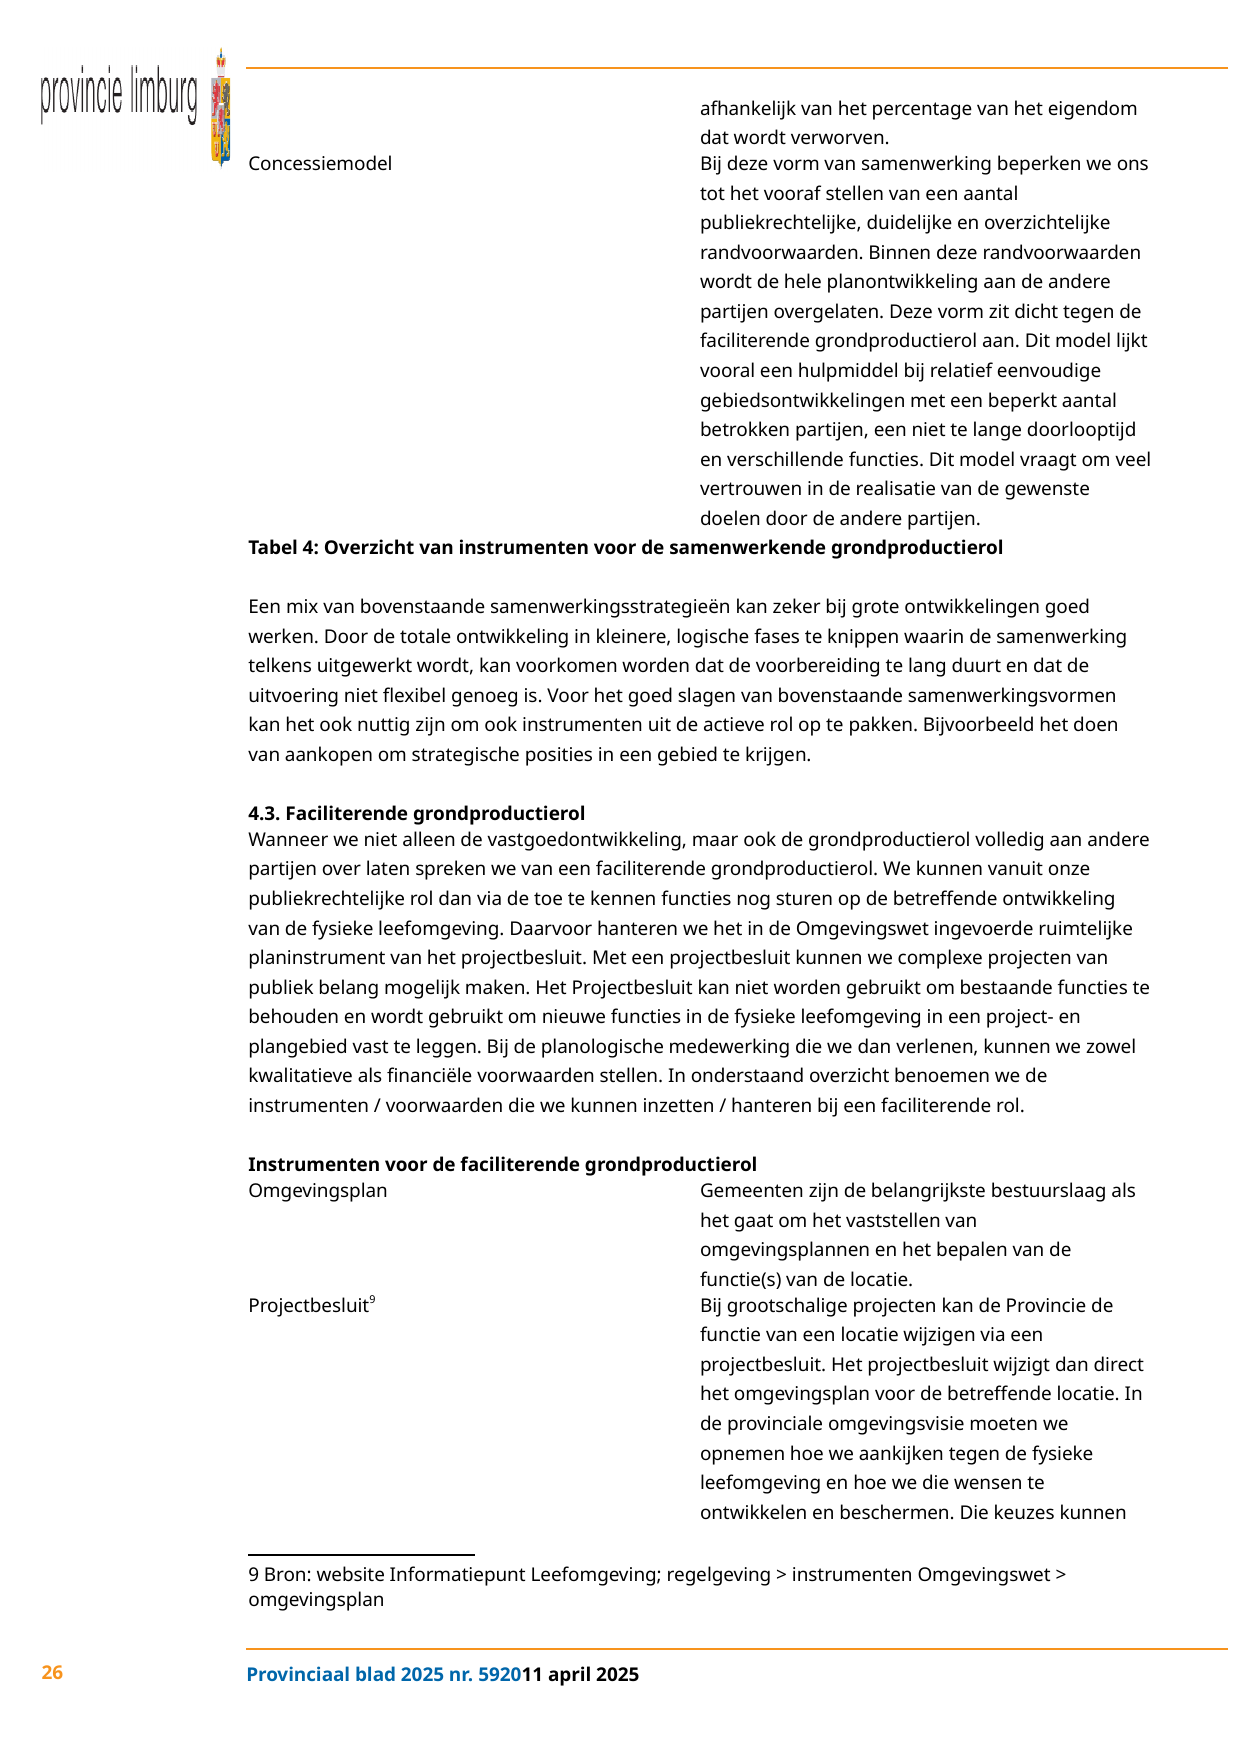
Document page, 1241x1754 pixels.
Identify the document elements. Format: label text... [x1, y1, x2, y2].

table_cell Gemeenten zijn de belangrijkste bestuurslaag als het gaat om het vaststellen van omgevingsplannen en het bepalen van de functie(s) van de locatie. [700, 1177, 1152, 1292]
text Een mix van bovenstaande samenwerkingsstrategieën kan zeker bij grote ontwikkelingen goed werken. Door de totale ontwikkeling in kleinere, logische fases te knippen waarin de samenwerking telkens uitgewerkt wordt, kan voorkomen worden dat de voorbereiding te lang duurt en dat de uitvoering niet flexibel genoeg is. Voor het goed slagen van bovenstaande samenwerkingsvormen kan het ook nuttig zijn om ook instrumenten uit de actieve rol op te pakken. Bijvoorbeeld het doen van aankopen om strategische posities in een gebied te krijgen. [248, 593, 1152, 767]
picture [41, 47, 231, 172]
table_cell afhankelijk van het percentage van het eigendom dat wordt verworven. [700, 95, 1152, 150]
table_cell Omgevingsplan [248, 1177, 700, 1292]
table_cell Projectbesluit [248, 1292, 700, 1524]
table_cell Bij grootschalige projecten kan de Provincie de functie van een locatie wijzigen via een projectbesluit. Het projectbesluit wijzigt dan direct het omgevingsplan voor de betreffende locatie. In de provinciale omgevingsvisie moeten we opnemen hoe we aankijken tegen de fysieke leefomgeving en hoe we die wensen te ontwikkelen en beschermen. Die keuzes kunnen [700, 1292, 1152, 1524]
text Wanneer we niet alleen de vastgoedontwikkeling, maar ook de grondproductierol volledig aan andere partijen over laten spreken we van een faciliterende grondproductierol. We kunnen vanuit onze publiekrechtelijke rol dan via de toe te kennen functies nog sturen op de betreffende ontwikkeling van de fysieke leefomgeving. Daarvoor hanteren we het in de Omgevingswet ingevoerde ruimtelijke planinstrument van het projectbesluit. Met een projectbesluit kunnen we complexe projecten van publiek belang mogelijk maken. Het Projectbesluit kan niet worden gebruikt om bestaande functies te behouden en wordt gebruikt om nieuwe functies in de fysieke leefomgeving in een project- en plangebied vast te leggen. Bij de planologische medewerking die we dan verlenen, kunnen we zowel kwalitatieve als financiële voorwaarden stellen. In onderstaand overzicht benoemen we de instrumenten / voorwaarden die we kunnen inzetten / hanteren bij een faciliterende rol. [248, 826, 1152, 1118]
text Tabel 4: Overzicht van instrumenten voor de samenwerkende grondproductierol [248, 534, 1152, 560]
table_cell Bij deze vorm van samenwerking beperken we ons tot het vooraf stellen van een aantal publiekrechtelijke, duidelijke en overzichtelijke randvoorwaarden. Binnen deze randvoorwaarden wordt de hele planontwikkeling aan de andere partijen overgelaten. Deze vorm zit dicht tegen de faciliterende grondproductierol aan. Dit model lijkt vooral een hulpmiddel bij relatief eenvoudige gebiedsontwikkelingen met een beperkt aantal betrokken partijen, een niet te lange doorlooptijd en verschillende functies. Dit model vraagt om veel vertrouwen in de realisatie van de gewenste doelen door de andere partijen. [700, 150, 1152, 531]
table_cell [248, 95, 700, 150]
text 4.3. Faciliterende grondproductierol [248, 800, 1152, 826]
table_header Instrumenten voor de faciliterende grondproductierol [248, 1152, 1152, 1177]
table_cell Concessiemodel [248, 150, 700, 531]
